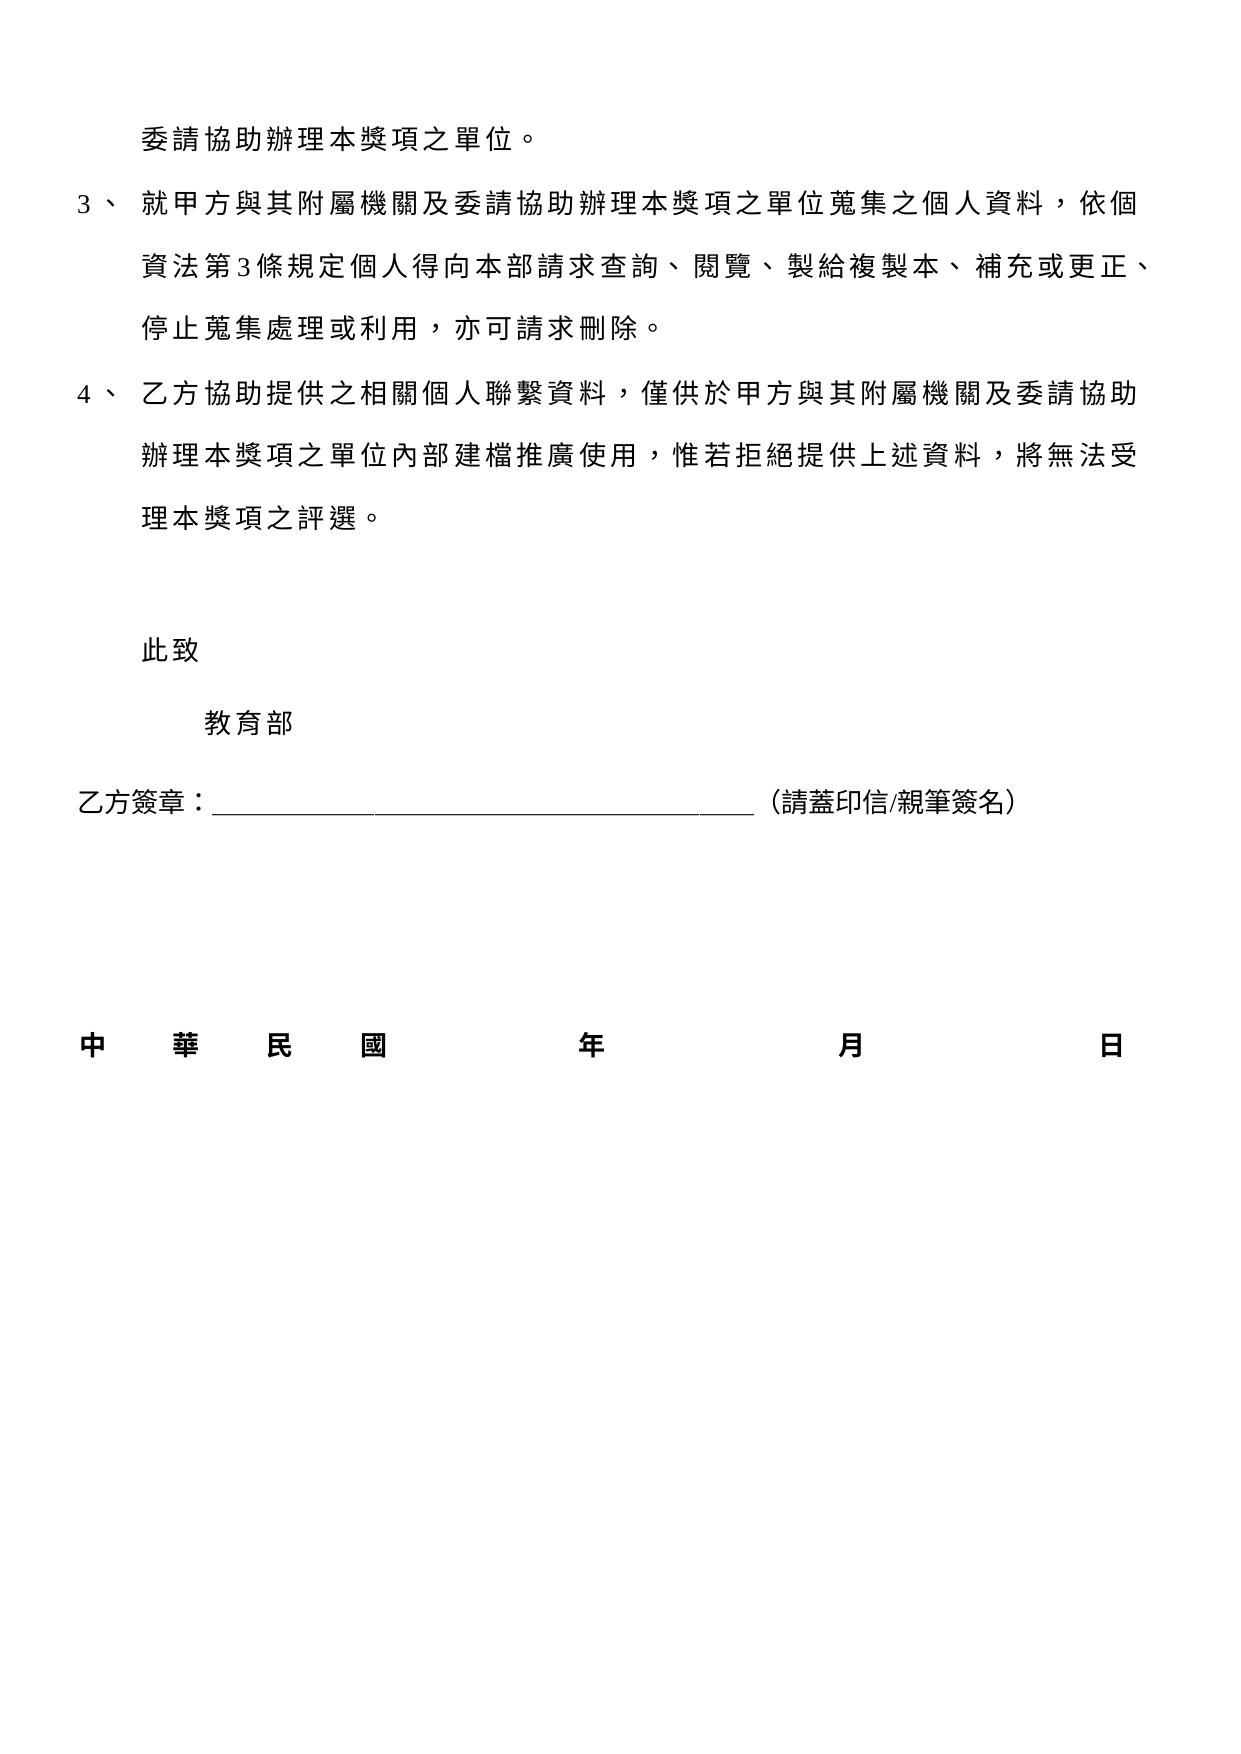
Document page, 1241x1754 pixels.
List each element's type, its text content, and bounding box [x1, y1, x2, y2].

list 就甲方與其附屬機關及委請協助辦理本獎項之單位蒐集之個人資料，依個資法第3條規定個人得向本部請求查詢、閱覽、製給複製本、補充或更正、停止蒐集處理或利用，亦可請求刪除。 [77, 160, 1150, 348]
text 中 華 民 國 年 月 日 [77, 1002, 1150, 1064]
list 乙方協助提供之相關個人聯繫資料，僅供於甲方與其附屬機關及委請協助辦理本獎項之單位內部建檔推廣使用，惟若拒絕提供上述資料，將無法受理本獎項之評選。 [77, 350, 1150, 537]
list 委請協助辦理本獎項之單位。 [77, 96, 1150, 158]
text 此致 [136, 607, 1150, 670]
text 乙方簽章：＿＿＿＿＿＿＿＿＿＿＿＿＿＿＿＿＿＿＿＿（請蓋印信/親筆簽名） [77, 781, 1150, 821]
text 教育部 [195, 680, 1150, 743]
